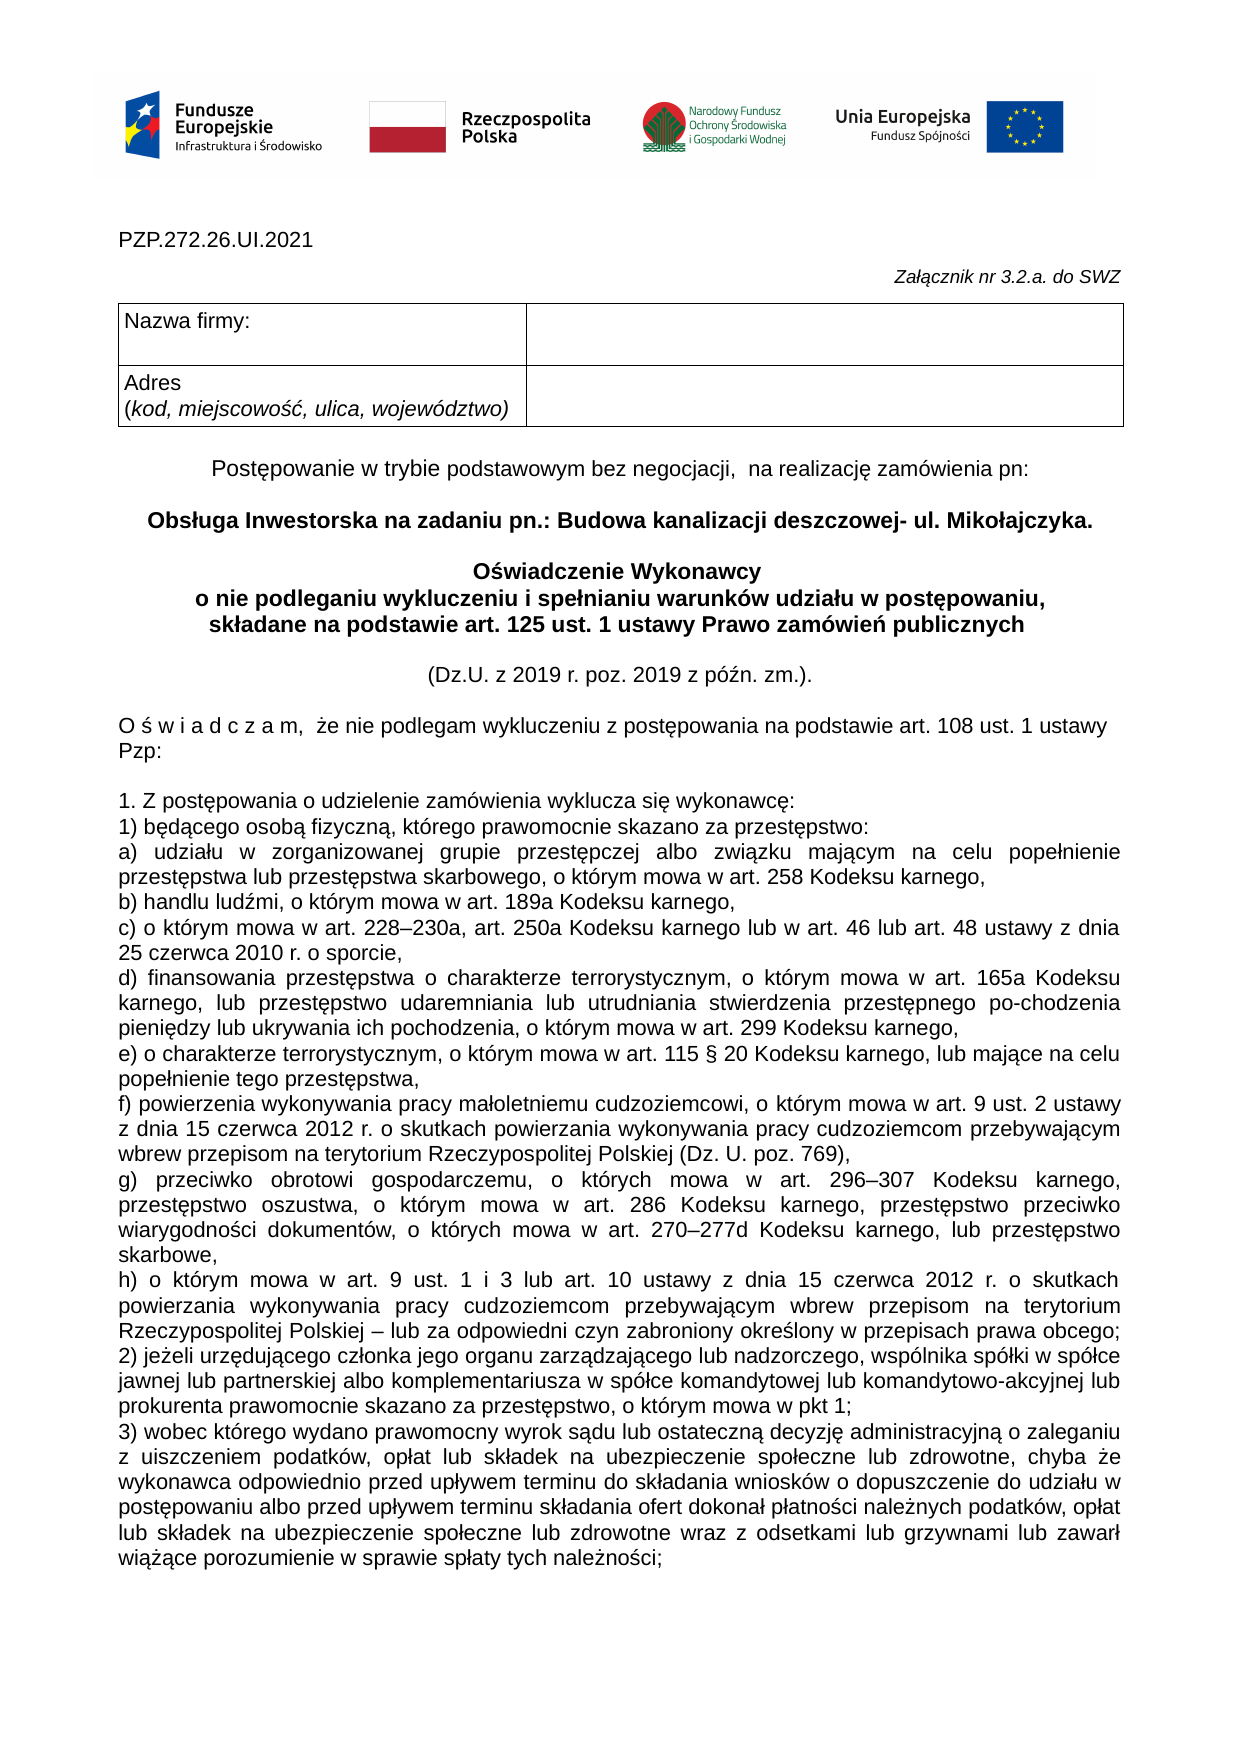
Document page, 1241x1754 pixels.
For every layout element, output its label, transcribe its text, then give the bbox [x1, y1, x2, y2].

text 1) będącego osobą fizyczną, którego prawomocnie skazano za przestępstwo: [118, 814, 1122, 839]
table_header Nazwa firmy: [119, 304, 526, 364]
text składane na podstawie art. 125 ust. 1 ustawy Prawo zamówień publicznych [118, 611, 1122, 637]
text h) o którym mowa w art. 9 ust. 1 i 3 lub art. 10 ustawy z dnia 15 czerwca 2012 r. o skutkach powierzania wykonywania pracy cudzoziemcom przebywającym wbrew przepisom na terytorium Rzeczypospolitej Polskiej – lub za odpowiedni czyn zabroniony określony w przepisach prawa obcego; 2) jeżeli urzędującego członka jego organu zarządzającego lub nadzorczego, wspólnika spółki w spółce jawnej lub partnerskiej albo komplementariusza w spółce komandytowej lub komandytowo-akcyjnej lub prokurenta prawomocnie skazano za przestępstwo, o którym mowa w pkt 1; [118, 1267, 1122, 1419]
table_header [527, 304, 1123, 364]
text PZP.272.26.UI.2021 [118, 227, 1122, 252]
picture [92, 71, 1097, 180]
text d) finansowania przestępstwa o charakterze terrorystycznym, o którym mowa w art. 165a Kodeksu karnego, lub przestępstwo udaremniania lub utrudniania stwierdzenia przestępnego po-chodzenia pieniędzy lub ukrywania ich pochodzenia, o którym mowa w art. 299 Kodeksu karnego, [118, 965, 1122, 1041]
table_cell [527, 366, 1123, 426]
text O ś w i a d c z a m, że nie podlegam wykluczeniu z postępowania na podstawie art. 108 ust. 1 ustawy Pzp: [118, 713, 1122, 763]
text (Dz.U. z 2019 r. poz. 2019 z późn. zm.). [118, 662, 1122, 688]
text Obsługa Inwestorska na zadaniu pn.: Budowa kanalizacji deszczowej- ul. Mikołajczyka. [118, 507, 1122, 533]
text Załącznik nr 3.2.a. do SWZ [118, 266, 1122, 288]
text 3) wobec którego wydano prawomocny wyrok sądu lub ostateczną decyzję administracyjną o zaleganiu z uiszczeniem podatków, opłat lub składek na ubezpieczenie społeczne lub zdrowotne, chyba że wykonawca odpowiednio przed upływem terminu do składania wniosków o dopuszczenie do udziału w postępowaniu albo przed upływem terminu składania ofert dokonał płatności należnych podatków, opłat lub składek na ubezpieczenie społeczne lub zdrowotne wraz z odsetkami lub grzywnami lub zawarł wiążące porozumienie w sprawie spłaty tych należności; [118, 1419, 1122, 1570]
text e) o charakterze terrorystycznym, o którym mowa w art. 115 § 20 Kodeksu karnego, lub mające na celu popełnienie tego przestępstwa, [118, 1041, 1122, 1091]
text Postępowanie w trybie podstawowym bez negocjacji, na realizację zamówienia pn: [118, 455, 1122, 481]
table_cell Adres (kod, miejscowość, ulica, województwo) [119, 366, 526, 426]
text f) powierzenia wykonywania pracy małoletniemu cudzoziemcowi, o którym mowa w art. 9 ust. 2 ustawy z dnia 15 czerwca 2012 r. o skutkach powierzania wykonywania pracy cudzoziemcom przebywającym wbrew przepisom na terytorium Rzeczypospolitej Polskiej (Dz. U. poz. 769), [118, 1091, 1122, 1167]
text o nie podleganiu wykluczeniu i spełnianiu warunków udziału w postępowaniu, [118, 584, 1122, 611]
text 1. Z postępowania o udzielenie zamówienia wyklucza się wykonawcę: [118, 788, 1122, 814]
text g) przeciwko obrotowi gospodarczemu, o których mowa w art. 296–307 Kodeksu karnego, przestępstwo oszustwa, o którym mowa w art. 286 Kodeksu karnego, przestępstwo przeciwko wiarygodności dokumentów, o których mowa w art. 270–277d Kodeksu karnego, lub przestępstwo skarbowe, [118, 1167, 1122, 1267]
text c) o którym mowa w art. 228–230a, art. 250a Kodeksu karnego lub w art. 46 lub art. 48 ustawy z dnia 25 czerwca 2010 r. o sporcie, [118, 914, 1122, 965]
text a) udziału w zorganizowanej grupie przestępczej albo związku mającym na celu popełnienie przestępstwa lub przestępstwa skarbowego, o którym mowa w art. 258 Kodeksu karnego, [118, 839, 1122, 889]
text b) handlu ludźmi, o którym mowa w art. 189a Kodeksu karnego, [118, 889, 1122, 914]
text Oświadczenie Wykonawcy [118, 558, 1122, 584]
